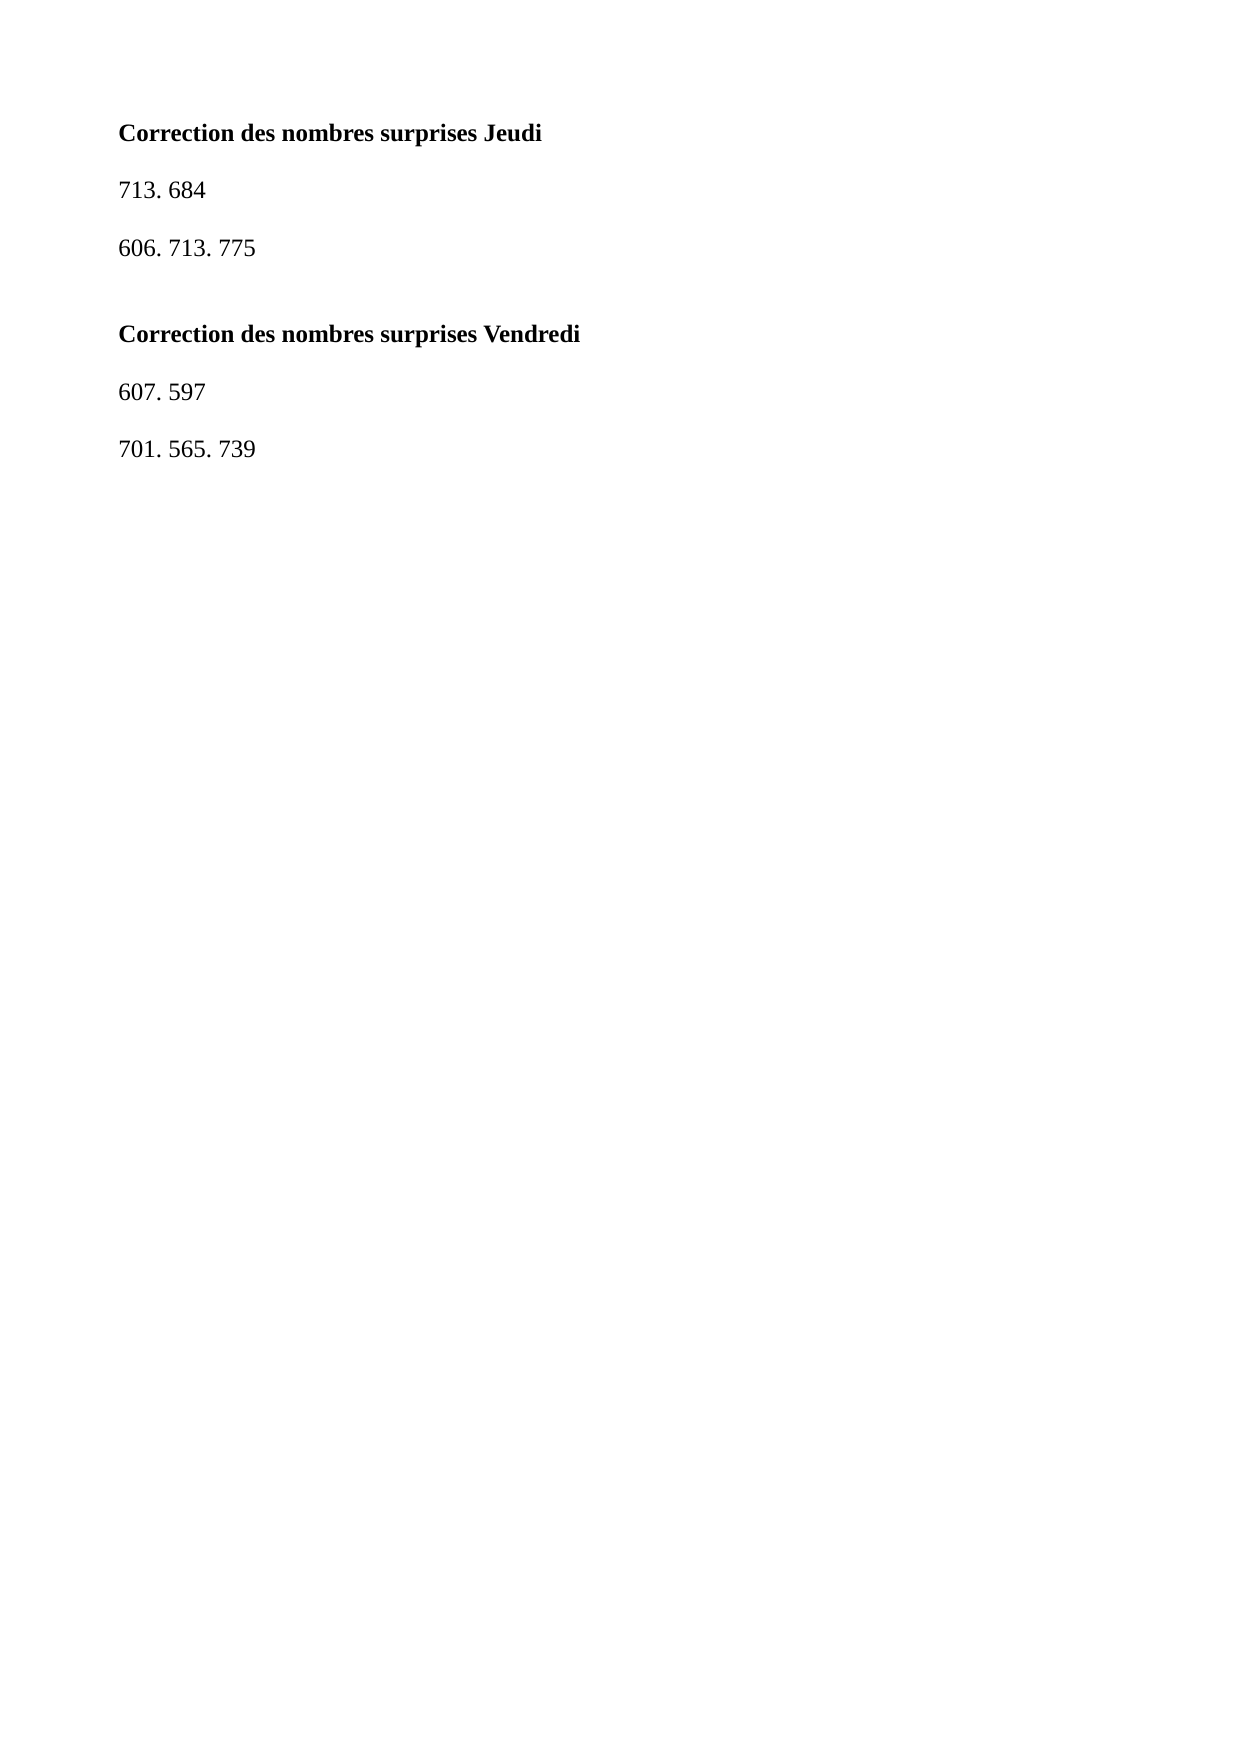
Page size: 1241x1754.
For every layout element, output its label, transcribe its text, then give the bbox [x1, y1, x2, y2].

text 713. 684 [118, 176, 1122, 204]
text 607. 597 [118, 377, 1122, 406]
text 701. 565. 739 [118, 434, 1122, 463]
text Correction des nombres surprises Jeudi [118, 118, 1122, 147]
text 606. 713. 775 [118, 233, 1122, 262]
text Correction des nombres surprises Vendredi [118, 319, 1122, 348]
